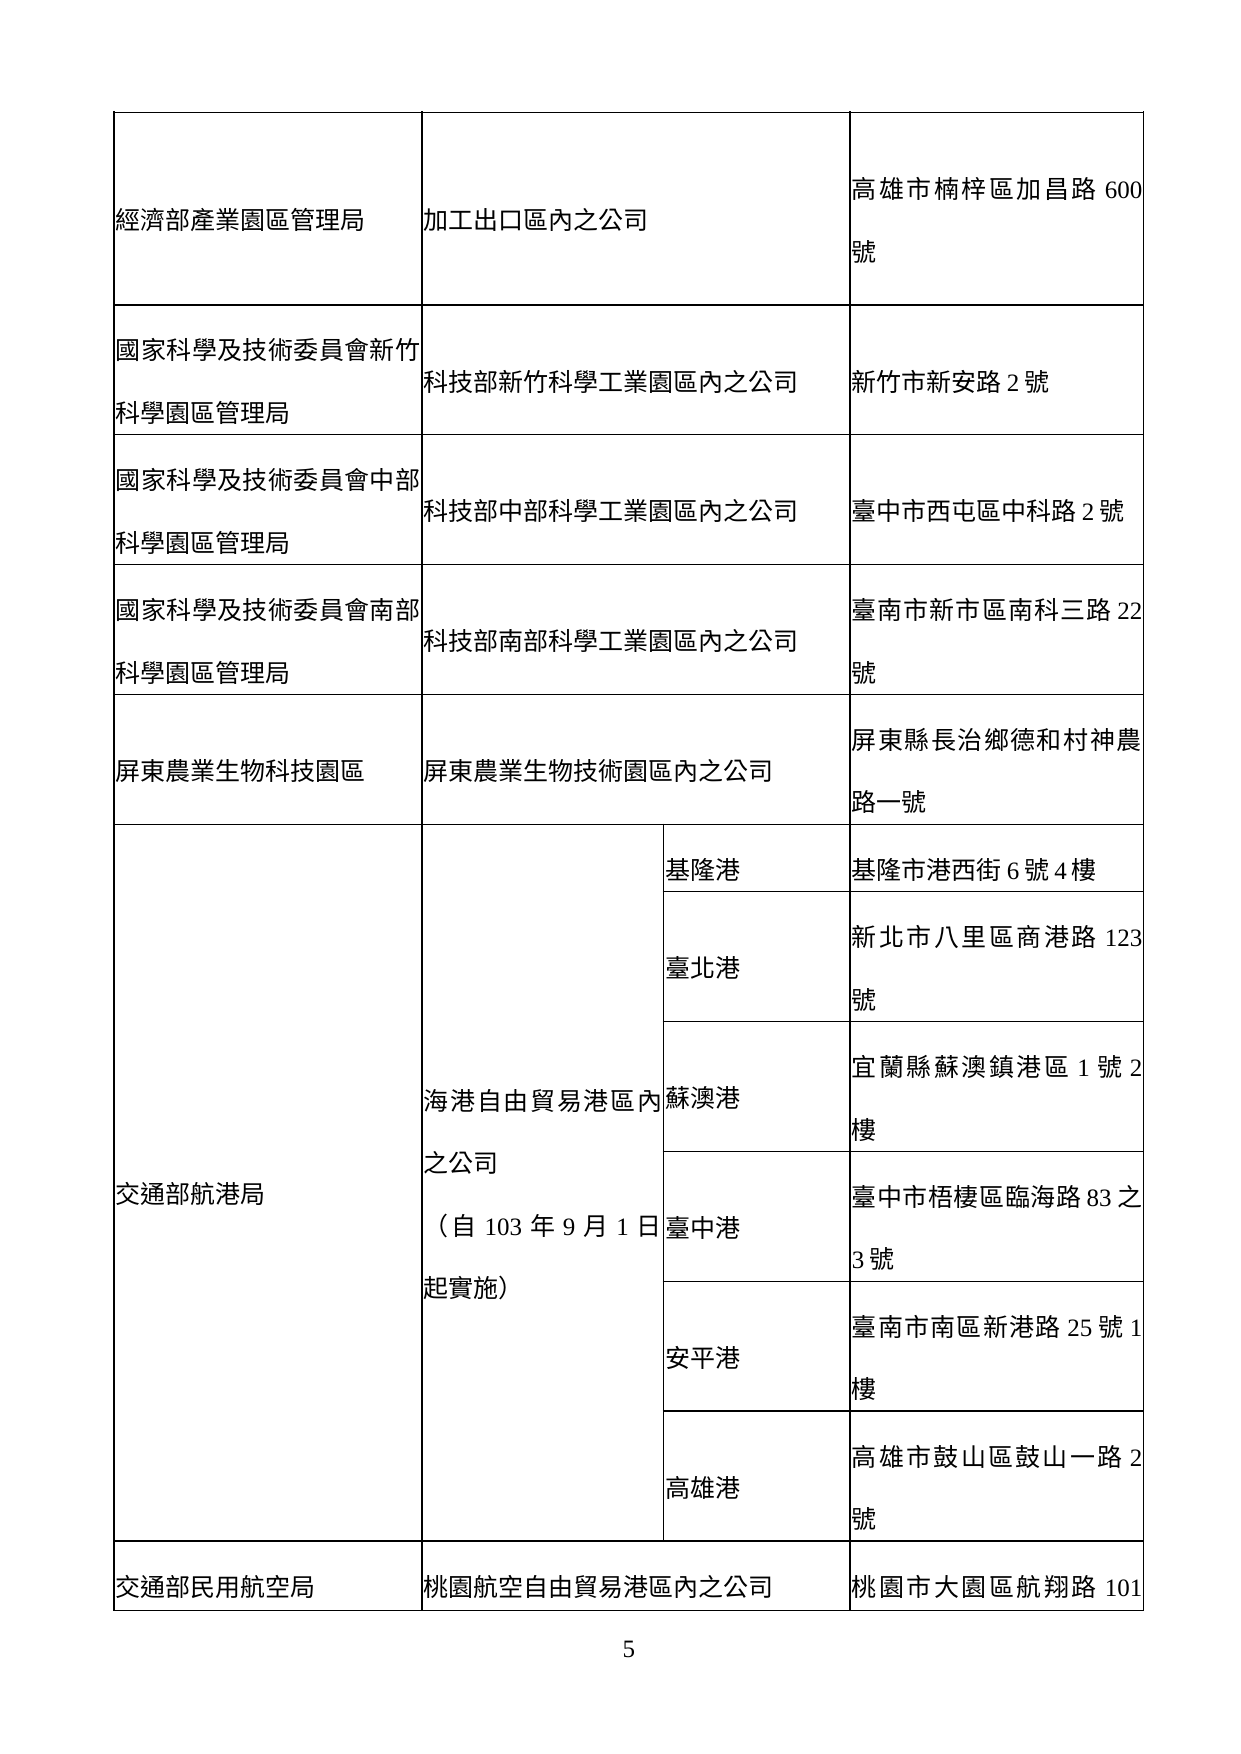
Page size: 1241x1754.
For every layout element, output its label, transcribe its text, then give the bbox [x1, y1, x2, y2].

table_cell 交通部航港局 [115, 825, 421, 1540]
table_cell 桃園市大園區航翔路101 [851, 1542, 1143, 1610]
table_cell 科技部新竹科學工業園區內之公司 [423, 306, 849, 434]
table_cell 海港自由貿易港區內之公司 （自103年9月1日起實施） [423, 825, 663, 1540]
table_cell 科技部中部科學工業園區內之公司 [423, 435, 849, 564]
table_cell 屏東縣長治鄉德和村神農路一號 [851, 695, 1143, 823]
table_cell 臺中市梧棲區臨海路83之3號 [851, 1152, 1143, 1281]
table_cell 屏東農業生物科技園區 [115, 695, 421, 823]
table_cell 經濟部產業園區管理局 [115, 113, 421, 304]
table_cell 高雄港 [664, 1412, 849, 1540]
table_cell 安平港 [664, 1282, 849, 1410]
table_cell 臺中港 [664, 1152, 849, 1281]
table_cell 基隆港 [664, 825, 849, 891]
table_cell 新竹市新安路2號 [851, 306, 1143, 434]
table_cell 國家科學及技術委員會中部科學園區管理局 [115, 435, 421, 564]
table_cell 交通部民用航空局 [115, 1542, 421, 1610]
table_cell 臺中市西屯區中科路2號 [851, 435, 1143, 564]
table_cell 高雄市楠梓區加昌路600號 [851, 113, 1143, 304]
table_cell 新北市八里區商港路123號 [851, 892, 1143, 1021]
table_cell 基隆市港西街6號4樓 [851, 825, 1143, 891]
table_cell 高雄市鼓山區鼓山一路2號 [851, 1412, 1143, 1540]
table_cell 國家科學及技術委員會新竹科學園區管理局 [115, 306, 421, 434]
table_cell 屏東農業生物技術園區內之公司 [423, 695, 849, 823]
table_cell 宜蘭縣蘇澳鎮港區1號2樓 [851, 1022, 1143, 1151]
table_cell 國家科學及技術委員會南部科學園區管理局 [115, 565, 421, 693]
table_cell 科技部南部科學工業園區內之公司 [423, 565, 849, 693]
table_cell 蘇澳港 [664, 1022, 849, 1151]
table_cell 桃園航空自由貿易港區內之公司 [423, 1542, 849, 1610]
table_cell 臺北港 [664, 892, 849, 1021]
table_cell 加工出口區內之公司 [423, 113, 849, 304]
table_cell 臺南市新市區南科三路22號 [851, 565, 1143, 693]
table_cell 臺南市南區新港路25號1樓 [851, 1282, 1143, 1410]
